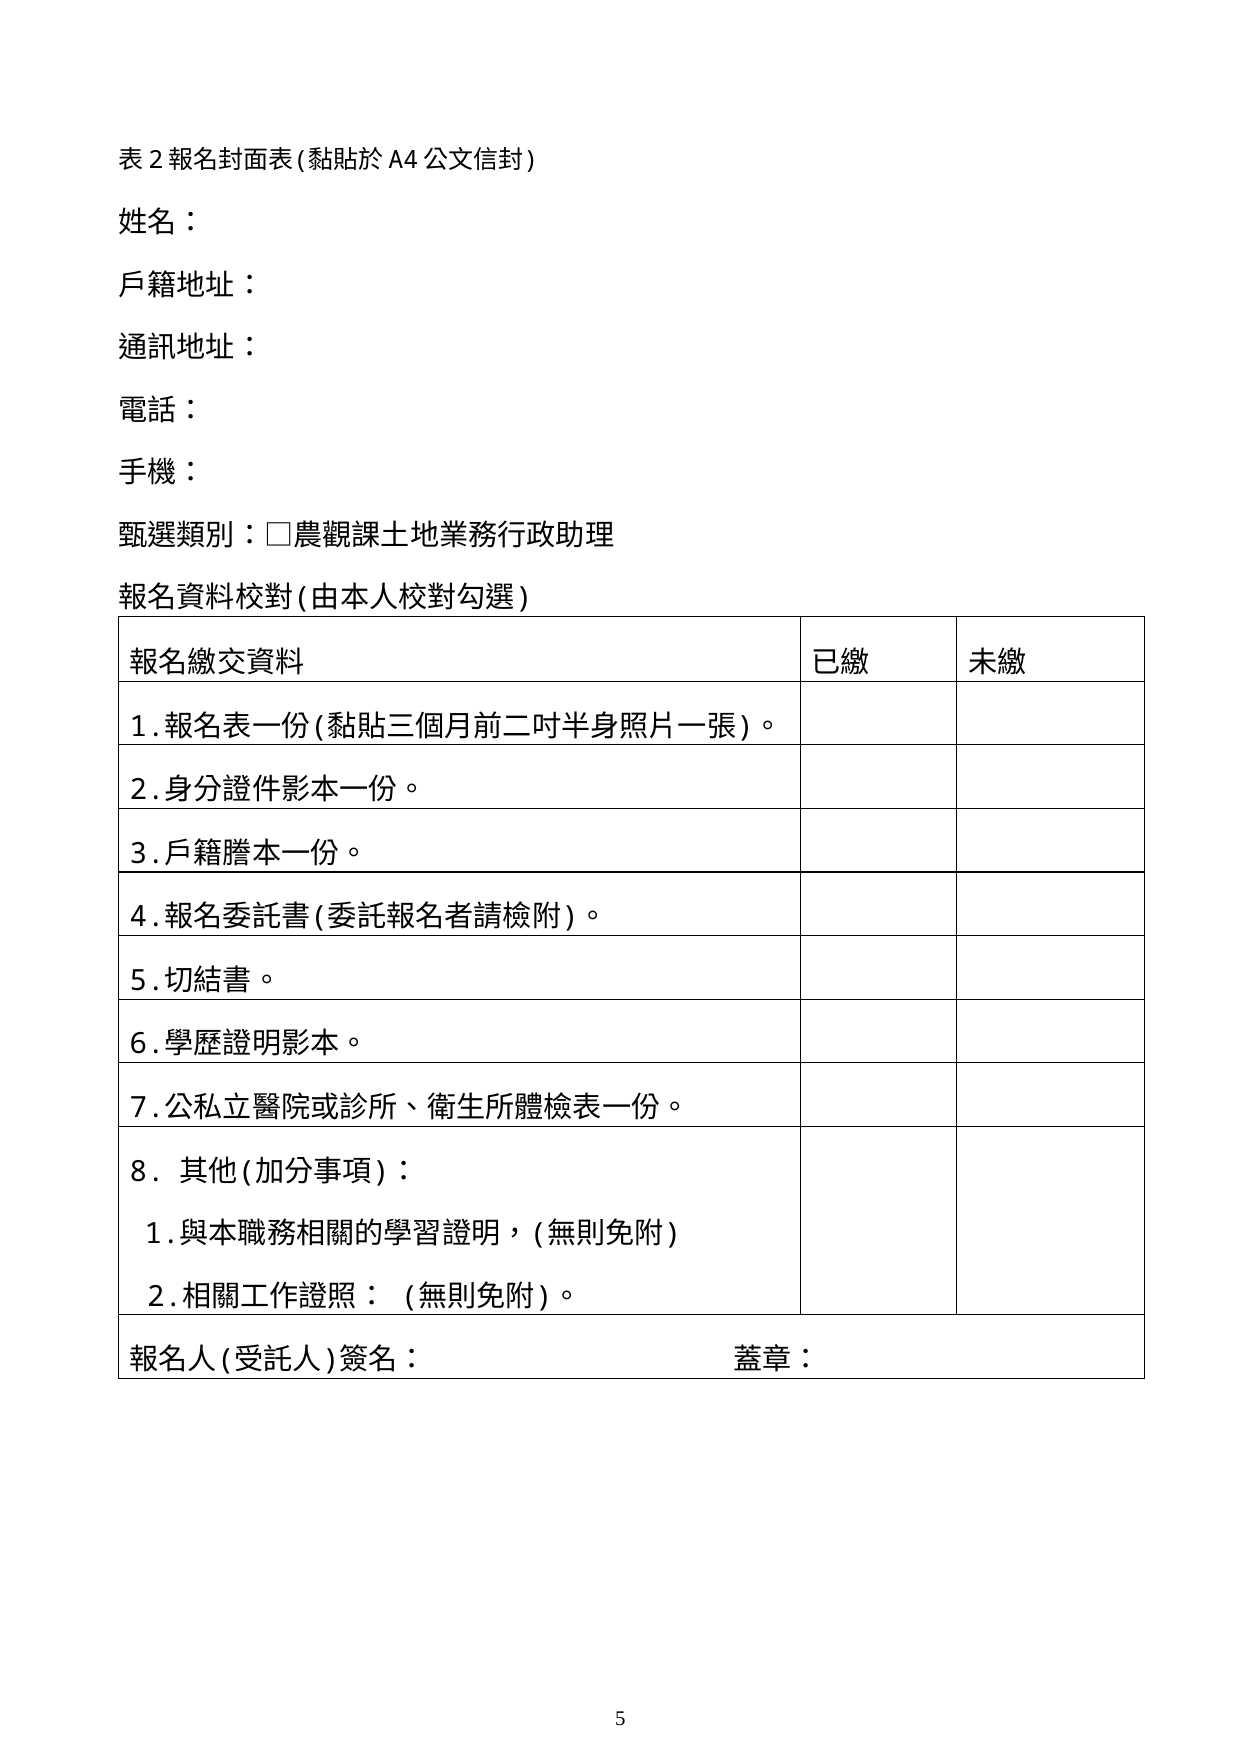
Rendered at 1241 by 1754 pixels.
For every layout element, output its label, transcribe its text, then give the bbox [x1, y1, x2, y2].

table_cell 8. 其他(加分事項)： 1.與本職務相關的學習證明，(無則免附) 2.相關工作證照： (無則免附)。 [119, 1127, 800, 1314]
table_cell [957, 745, 1144, 808]
table_cell 5.切結書。 [119, 936, 800, 998]
table_cell 7.公私立醫院或診所、衛生所體檢表一份。 [119, 1063, 800, 1126]
table_cell 2.身分證件影本一份。 [119, 745, 800, 808]
table_cell [957, 682, 1144, 744]
table_cell [957, 1000, 1144, 1062]
table_header 報名繳交資料 [119, 617, 800, 681]
table_cell [801, 1063, 956, 1126]
table_header 已繳 [801, 617, 956, 681]
table_cell 報名人(受託人)簽名： 蓋章： [119, 1315, 1144, 1378]
table_cell 6.學歷證明影本。 [119, 1000, 800, 1062]
table_cell [957, 1127, 1144, 1314]
text 表2報名封面表(黏貼於A4公文信封) [118, 116, 1122, 178]
table_cell [801, 873, 956, 935]
text 戶籍地址： [118, 241, 1122, 303]
table_cell [801, 1127, 956, 1314]
table_cell [801, 809, 956, 871]
text 電話： [118, 366, 1122, 428]
table_cell [957, 809, 1144, 871]
table_cell [957, 936, 1144, 998]
table_cell 3.戶籍謄本一份。 [119, 809, 800, 871]
table_header 未繳 [957, 617, 1144, 681]
table_cell 4.報名委託書(委託報名者請檢附)。 [119, 873, 800, 935]
table_cell 1.報名表一份(黏貼三個月前二吋半身照片一張)。 [119, 682, 800, 744]
text 通訊地址： [118, 303, 1122, 366]
text 甄選類別：□農觀課土地業務行政助理 [118, 491, 1122, 553]
text 手機： [118, 428, 1122, 491]
table_cell [801, 682, 956, 744]
table_cell [957, 1063, 1144, 1126]
text 姓名： [118, 178, 1122, 241]
text 報名資料校對(由本人校對勾選) [118, 553, 1122, 616]
table_cell [801, 1000, 956, 1062]
table_cell [801, 936, 956, 998]
table_cell [957, 873, 1144, 935]
table_cell [801, 745, 956, 808]
